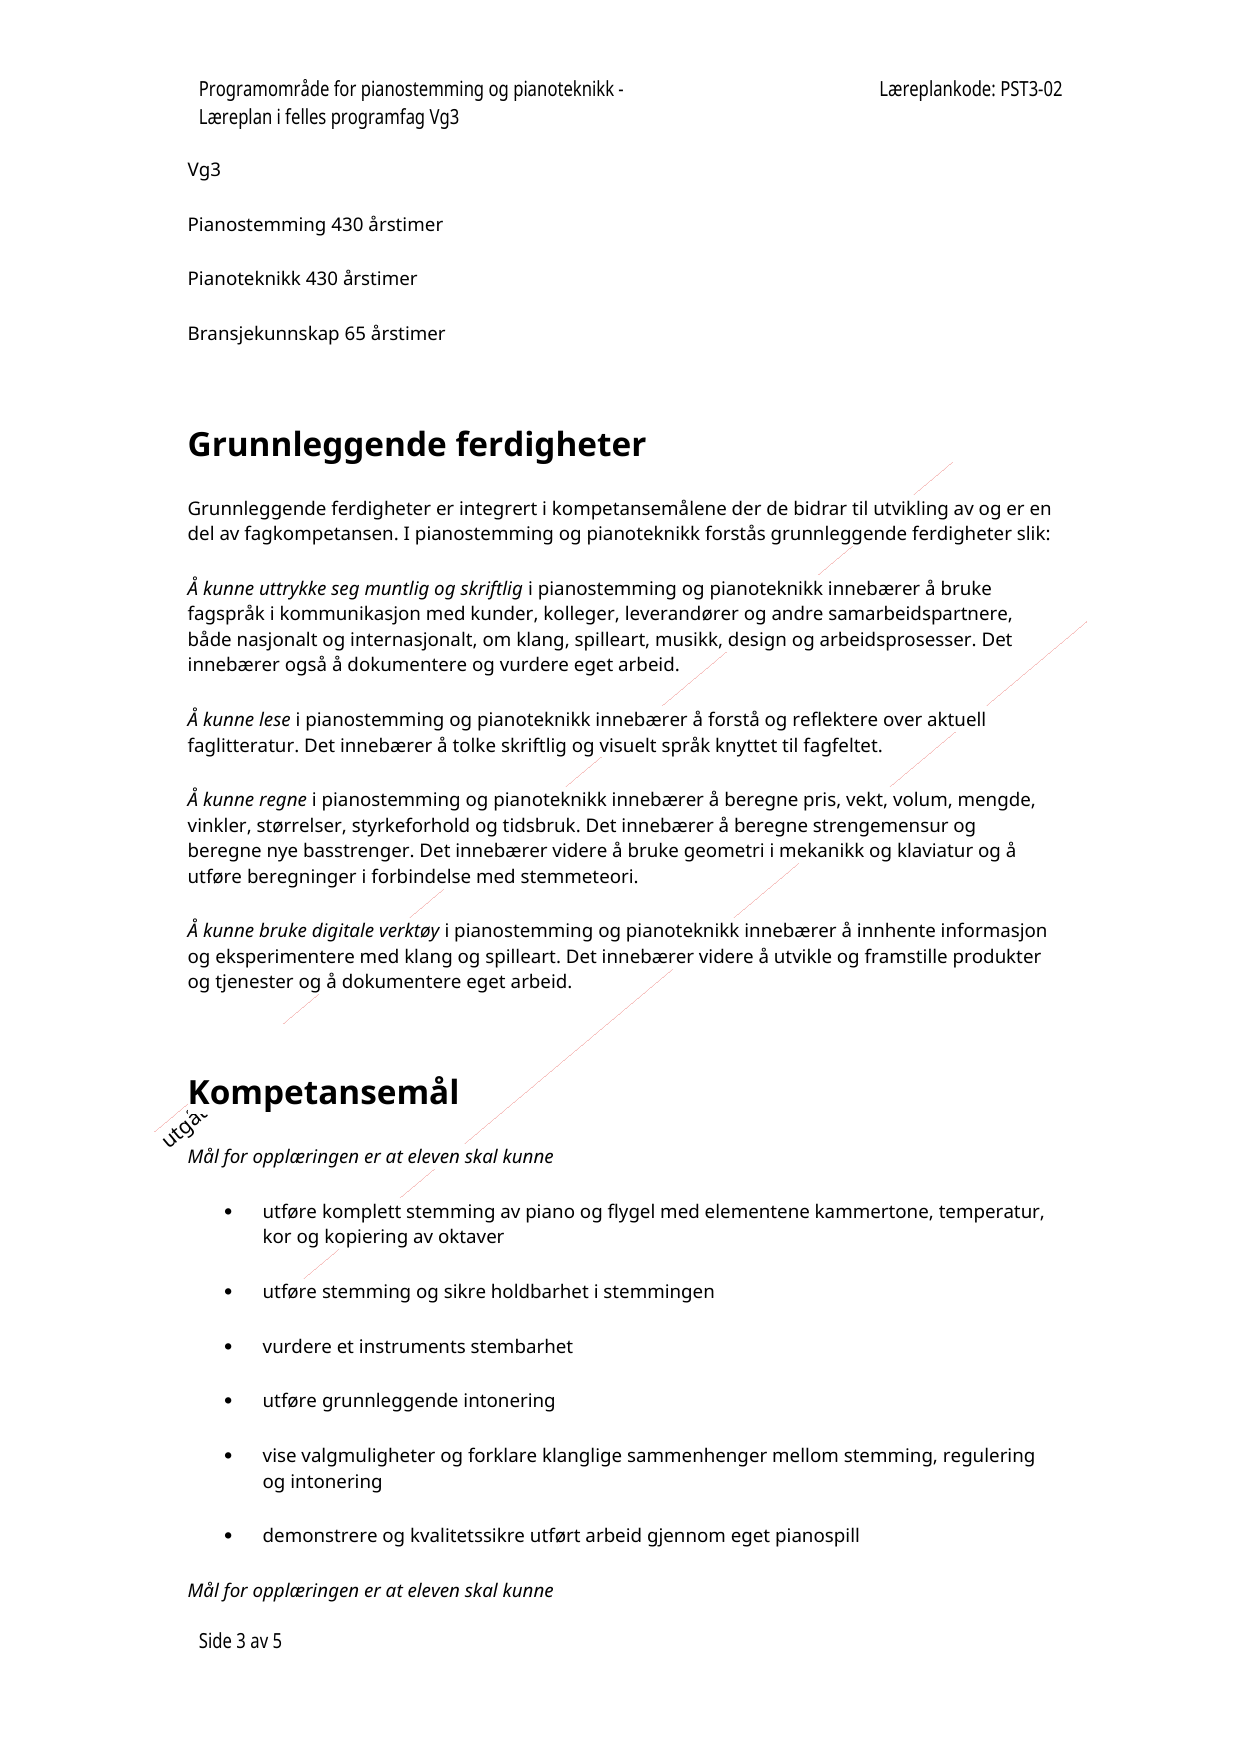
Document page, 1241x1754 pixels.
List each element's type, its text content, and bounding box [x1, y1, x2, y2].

text Mål for opplæringen er at eleven skal kunne [466, 1143, 1053, 1169]
text Å kunne uttrykke seg muntlig og skriftlig i pianostemming og pianoteknikk innebærer å bruke fagspråk i kommunikasjon med kunder, kolleger, leverandører og andre samarbeidspartnere, både nasjonalt og internasjonalt, om klang, spilleart, musikk, design og arbeidsprosesser. Det innebærer også å dokumentere og vurdere eget arbeid. [698, 575, 1053, 677]
list vise valgmuligheter og forklare klanglige sammenhenger mellom stemming, regulering og intonering [225, 1442, 1053, 1493]
list utføre komplett stemming av piano og flygel med elementene kammertone, temperatur, kor og kopiering av oktaver [509, 1198, 1053, 1249]
list demonstrere og kvalitetssikre utført arbeid gjennom eget pianospill [865, 1523, 1053, 1548]
text Å kunne bruke digitale verktøy i pianostemming og pianoteknikk innebærer å innhente informasjon og eksperimentere med klang og spilleart. Det innebærer videre å utvikle og framstille produkter og tjenester og å dokumentere eget arbeid. [645, 918, 1053, 994]
subtitle Kompetansemål [502, 1023, 1053, 1114]
text Å kunne regne i pianostemming og pianoteknikk innebærer å beregne pris, vekt, volum, mengde, vinkler, størrelser, styrkeforhold og tidsbruk. Det innebærer å beregne strengemensur og beregne nye basstrenger. Det innebærer videre å bruke geometri i mekanikk og klaviatur og å utføre beregninger i forbindelse med stemmeteori. [770, 787, 1053, 889]
list utføre stemming og sikre holdbarhet i stemmingen [305, 1278, 1053, 1304]
text Bransjekunnskap 65 årstimer [446, 320, 1053, 346]
text Å kunne lese i pianostemming og pianoteknikk innebærer å forstå og reflektere over aktuell faglitteratur. Det innebærer å tolke skriftlig og visuelt språk knyttet til fagfeltet. [927, 706, 1053, 757]
subtitle Kompetansemål [285, 1023, 607, 1114]
list vurdere et instruments stembarhet [225, 1333, 263, 1359]
text Mål for opplæringen er at eleven skal kunne [187, 1577, 1053, 1603]
list utføre stemming og sikre holdbarhet i stemmingen [225, 1278, 303, 1304]
text Pianostemming 430 årstimer [448, 211, 1053, 236]
list utføre grunnleggende intonering [561, 1388, 1053, 1413]
subtitle Grunnleggende ferdigheter [655, 375, 1053, 466]
text Pianoteknikk 430 årstimer [422, 266, 1053, 291]
text Vg3 [226, 156, 1053, 182]
list vurdere et instruments stembarhet [578, 1333, 1053, 1359]
list utføre grunnleggende intonering [225, 1388, 263, 1413]
